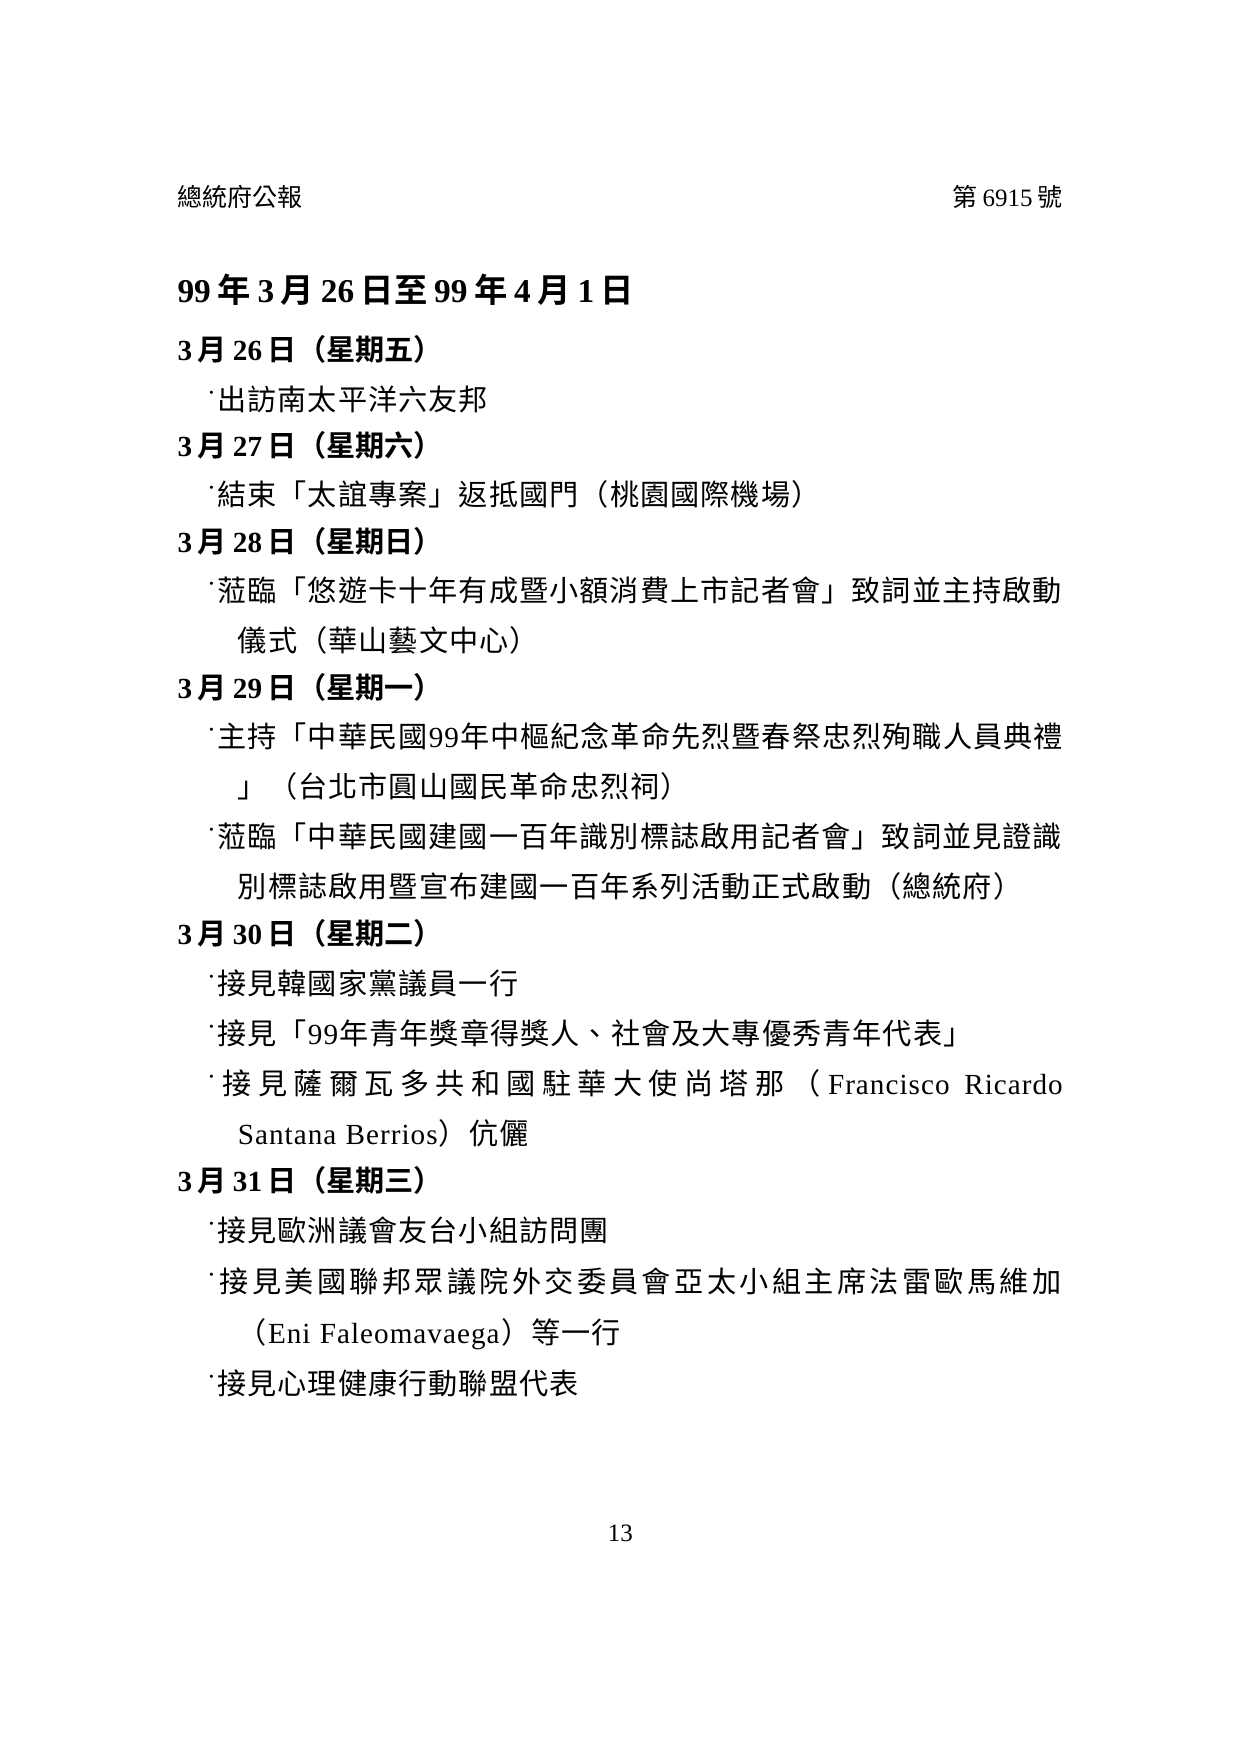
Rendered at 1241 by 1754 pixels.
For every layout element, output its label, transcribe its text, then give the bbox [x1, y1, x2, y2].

text 3月28日（星期日） [177, 516, 1063, 562]
text 3月27日（星期六） [177, 420, 1063, 466]
text ˙接見「99年青年獎章得獎人、社會及大專優秀青年代表」 [206, 1004, 1063, 1054]
text ˙接見薩爾瓦多共和國駐華大使尚塔那（Francisco Ricardo Santana Berrios）伉儷 [206, 1054, 1063, 1154]
text ˙出訪南太平洋六友邦 [206, 370, 1063, 420]
text 99年3月26日至99年4月1日 [177, 266, 1063, 312]
text 3月30日（星期二） [177, 907, 1063, 953]
text ˙主持「中華民國99年中樞紀念革命先烈暨春祭忠烈殉職人員典禮」（台北市圓山國民革命忠烈祠） [206, 707, 1063, 807]
text ˙接見韓國家黨議員一行 [206, 953, 1063, 1004]
text ˙蒞臨「中華民國建國一百年識別標誌啟用記者會」致詞並見證識別標誌啟用暨宣布建國一百年系列活動正式啟動（總統府） [206, 807, 1063, 907]
text ˙結束「太誼專案」返抵國門（桃園國際機場） [206, 466, 1063, 516]
text ˙接見美國聯邦眾議院外交委員會亞太小組主席法雷歐馬維加 （Eni Faleomavaega）等一行 [206, 1251, 1063, 1353]
text ˙接見心理健康行動聯盟代表 [206, 1353, 1063, 1404]
text 3月31日（星期三） [177, 1154, 1063, 1200]
text 3月26日（星期五） [177, 324, 1063, 370]
text ˙蒞臨「悠遊卡十年有成暨小額消費上市記者會」致詞並主持啟動儀式（華山藝文中心） [206, 562, 1063, 662]
text ˙接見歐洲議會友台小組訪問團 [206, 1200, 1063, 1251]
text 3月29日（星期一） [177, 662, 1063, 707]
